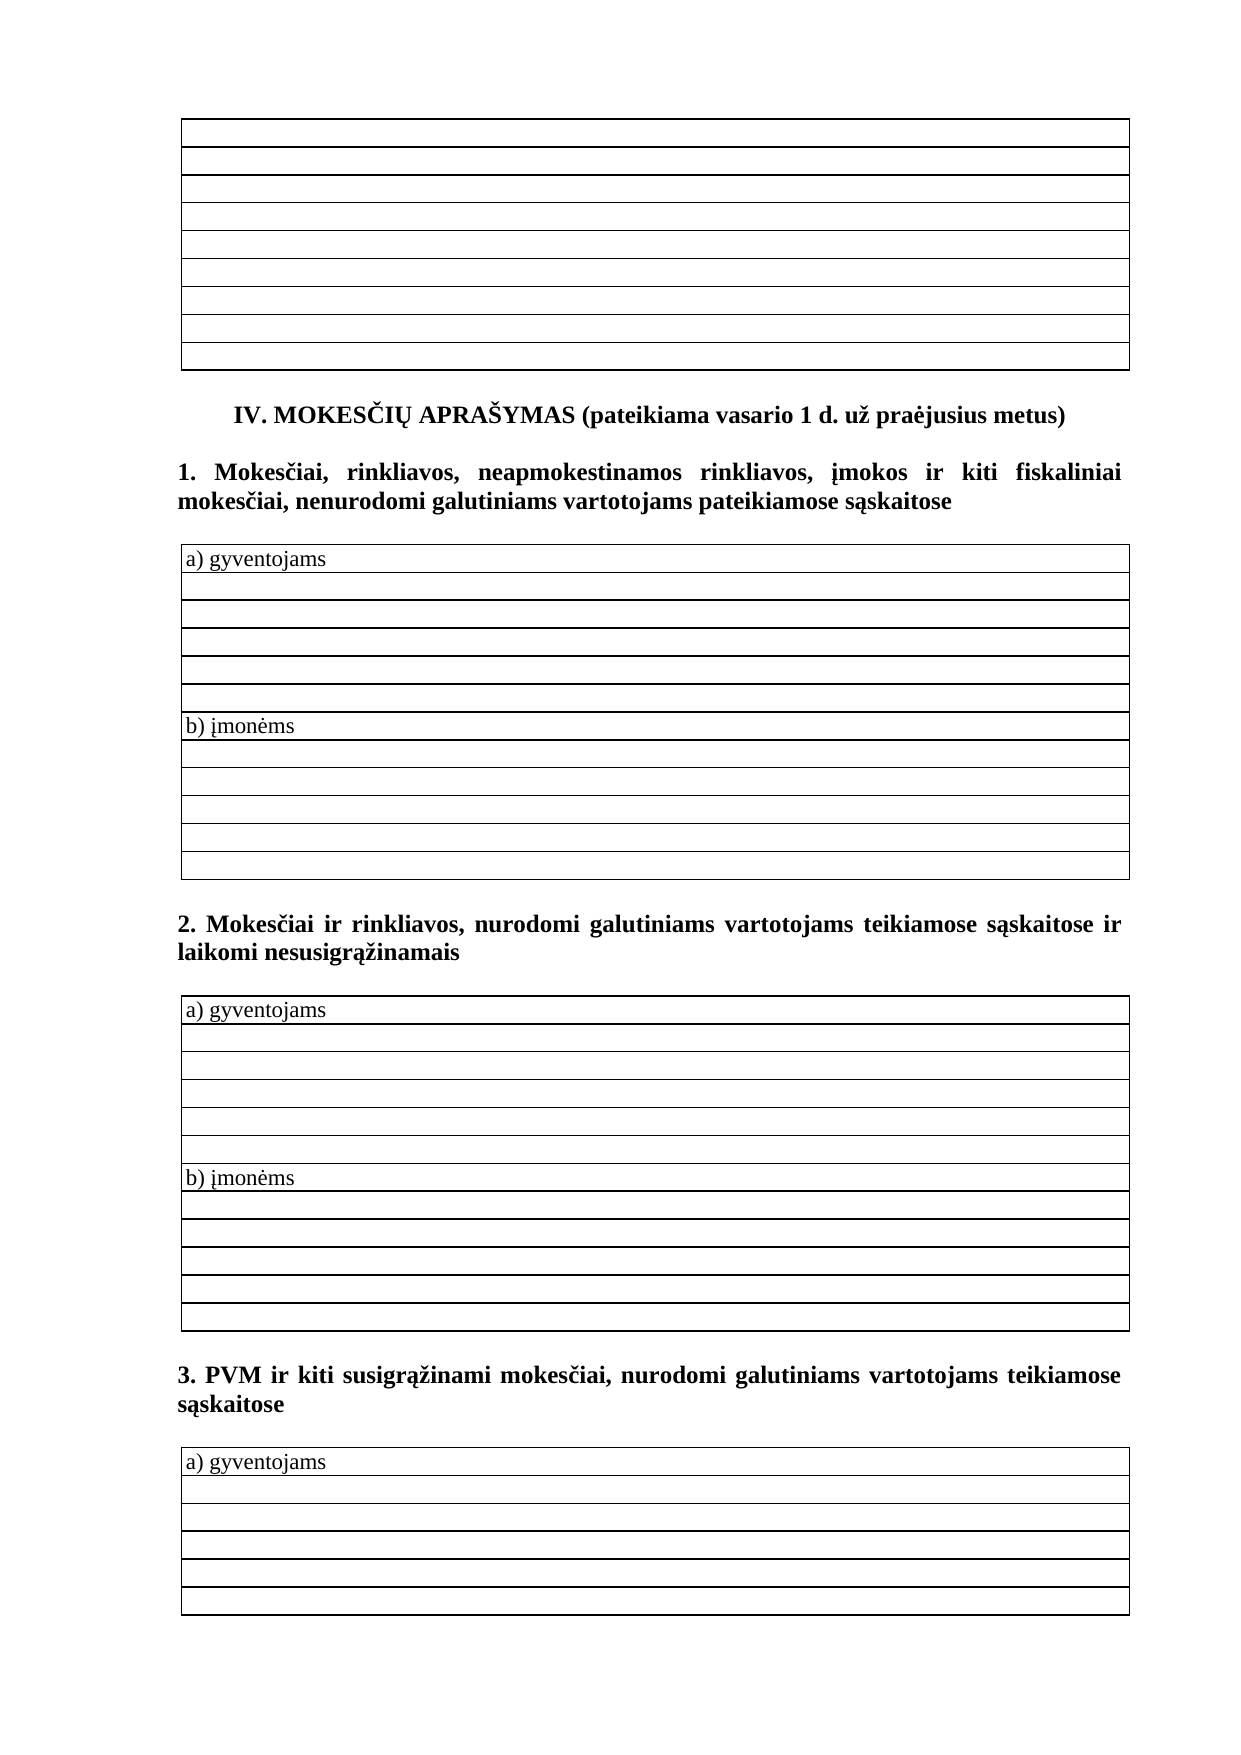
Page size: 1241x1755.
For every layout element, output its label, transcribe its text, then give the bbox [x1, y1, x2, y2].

table_cell [1125, 1588, 1129, 1614]
table_cell [182, 657, 186, 683]
table_cell [1125, 1052, 1129, 1079]
table_cell [1125, 796, 1129, 823]
table_cell [182, 1304, 186, 1330]
text IV. MOKESČIŲ APRAŠYMAS (pateikiama vasario 1 d. už praėjusius metus) [177, 400, 1122, 428]
table_cell [1125, 741, 1129, 767]
table_cell [182, 148, 186, 174]
table_cell [1125, 629, 1129, 655]
table_cell [182, 231, 186, 258]
table_cell [1125, 148, 1129, 174]
table_cell [182, 315, 186, 341]
table_cell [182, 1052, 186, 1079]
table_cell [182, 601, 186, 627]
table_cell [1125, 1080, 1129, 1107]
table_cell [1125, 203, 1129, 230]
table_cell [1125, 343, 1129, 369]
table_cell [1125, 231, 1129, 258]
table_cell [182, 1220, 186, 1246]
table_cell [1125, 1248, 1129, 1274]
table_cell [182, 1504, 186, 1530]
table_cell [1125, 1220, 1129, 1246]
table_cell [182, 1080, 186, 1107]
table_cell [182, 1248, 186, 1274]
table_cell [1125, 768, 1129, 795]
table_cell [182, 768, 186, 795]
table_cell [1125, 315, 1129, 341]
table_cell [1125, 1108, 1129, 1134]
table_cell [182, 1588, 186, 1614]
table_cell [1125, 1025, 1129, 1051]
table_cell [182, 287, 186, 313]
table_cell [182, 1108, 186, 1134]
table_cell [182, 120, 186, 146]
table_cell [1125, 657, 1129, 683]
table_cell [182, 1532, 186, 1558]
table_cell [1125, 259, 1129, 286]
table_cell [1125, 1192, 1129, 1218]
table_cell [182, 259, 186, 286]
text 1. Mokesčiai, rinkliavos, neapmokestinamos rinkliavos, įmokos ir kiti fiskaliniai mokesčiai, nenurodomi galutiniams vartotojams pateikiamose sąskaitose [177, 457, 1122, 515]
table_cell [182, 176, 186, 202]
table_cell [182, 1192, 186, 1218]
table_cell [182, 1276, 186, 1302]
table_cell [1125, 1304, 1129, 1330]
table_cell [1125, 685, 1129, 711]
table_cell [1125, 573, 1129, 599]
table_cell [182, 573, 186, 599]
table_cell [182, 1560, 186, 1586]
table_cell [1125, 176, 1129, 202]
table_cell [1125, 120, 1129, 146]
table_cell [182, 1136, 186, 1162]
table_cell [182, 1476, 186, 1502]
text 3. PVM ir kiti susigrąžinami mokesčiai, nurodomi galutiniams vartotojams teikiamose sąskaitose [177, 1360, 1122, 1418]
table_cell [182, 796, 186, 823]
table_cell [1125, 1532, 1129, 1558]
table_cell [1125, 287, 1129, 313]
table_cell [1125, 1476, 1129, 1502]
table_cell [182, 1025, 186, 1051]
table_cell [1125, 852, 1129, 878]
table_cell [1125, 601, 1129, 627]
table_cell [182, 741, 186, 767]
table_cell [182, 685, 186, 711]
table_cell [182, 203, 186, 230]
table_cell [182, 343, 186, 369]
table_cell [182, 824, 186, 851]
table_cell [182, 852, 186, 878]
table_cell [1125, 1136, 1129, 1162]
table_cell [1125, 1504, 1129, 1530]
table_cell [1125, 1276, 1129, 1302]
table_cell [182, 629, 186, 655]
table_cell [1125, 1560, 1129, 1586]
table_cell [1125, 824, 1129, 851]
text 2. Mokesčiai ir rinkliavos, nurodomi galutiniams vartotojams teikiamose sąskaitose ir laikomi nesusigrąžinamais [177, 909, 1122, 966]
